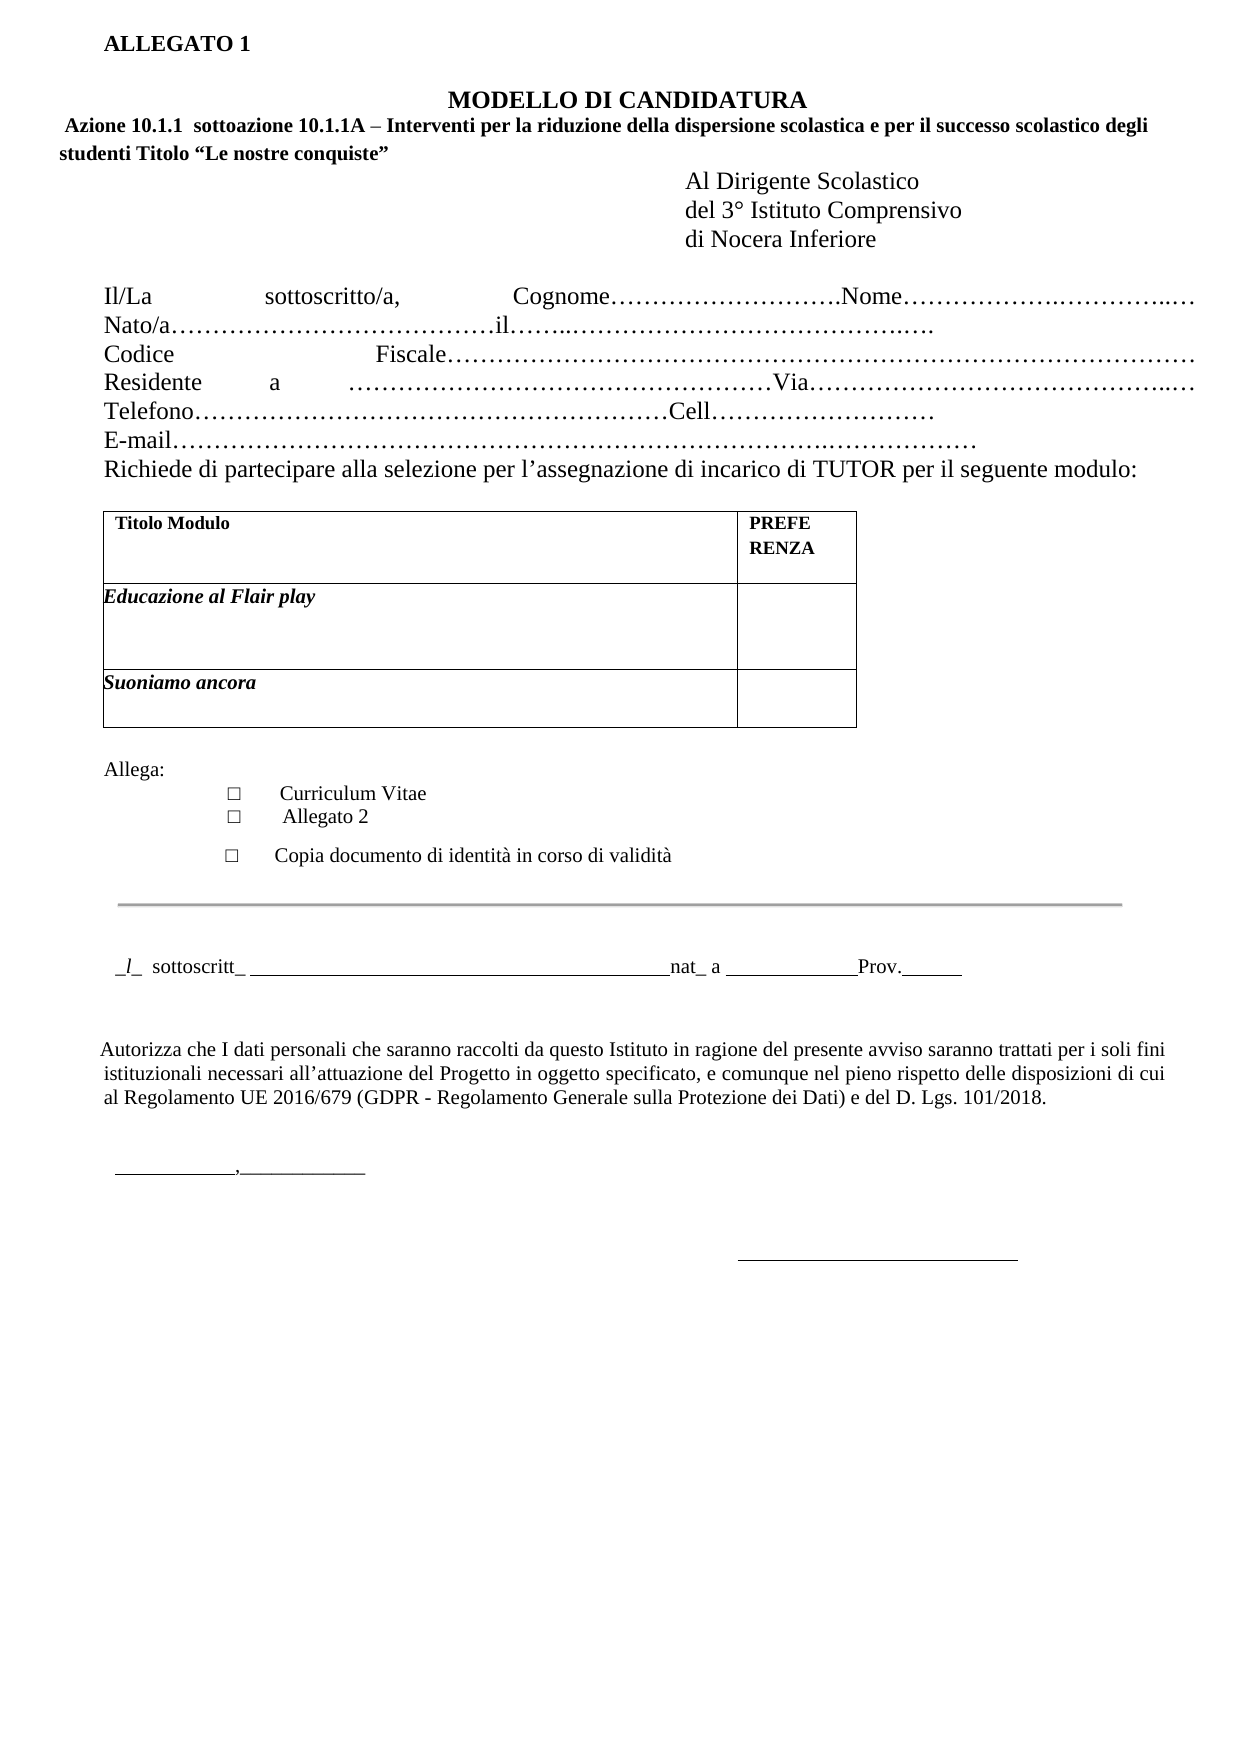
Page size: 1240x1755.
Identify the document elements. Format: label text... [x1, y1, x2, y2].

text Azione 10.1.1 sottoazione 10.1.1A – Interventi per la riduzione della dispersione scolastica e per il successo scolastico degli studenti Titolo “Le nostre conquiste” [59, 113, 1196, 166]
text Il/La sottoscritto/a, Cognome……………………….Nome……………….…………..… Nato/a…………………………………il……..………………………………….…. Codice Fiscale……………………………………………………………………………… Residente a ……………………………………………Via……………………………………..… Telefono…………………………………………………Cell……………………… E-mail…………………………………………………………………….……………… Richiede di partecipare alla selezione per l’assegnazione di incarico di TUTOR per il seguente modulo: [103, 281, 1196, 482]
text _l_ sottoscritt_ nat_ a Prov. [115, 956, 1198, 978]
text Allega: [103, 757, 1198, 781]
table_cell Educazione al Flair play [104, 584, 737, 669]
text MODELLO DI CANDIDATURA [59, 85, 1196, 113]
text del 3° Istituto Comprensivo [685, 195, 1196, 224]
table_cell [738, 670, 856, 727]
table_cell Suoniamo ancora [104, 670, 737, 727]
text Al Dirigente Scolastico [685, 166, 1196, 195]
text □ Curriculum Vitae [228, 781, 1198, 805]
table_header Titolo Modulo [104, 512, 737, 583]
text ,____________ [115, 1153, 1198, 1177]
text di Nocera Inferiore [685, 224, 1196, 252]
table_header PREFERENZA [738, 512, 856, 583]
text ALLEGATO 1 [103, 29, 1196, 56]
text □ Allegato 2 [228, 806, 1198, 828]
text Autorizza che I dati personali che saranno raccolti da questo Istituto in ragione del presente avviso saranno trattati per i soli fini istituzionali necessari all’attuazione del Progetto in oggetto specificato, e comunque nel pieno rispetto delle disposizioni di cui al Regolamento UE 2016/679 (GDPR - Regolamento Generale sulla Protezione dei Dati) e del D. Lgs. 101/2018. [89, 1037, 1167, 1109]
text □ Copia documento di identità in corso di validità [178, 845, 1196, 867]
table_cell [738, 584, 856, 669]
